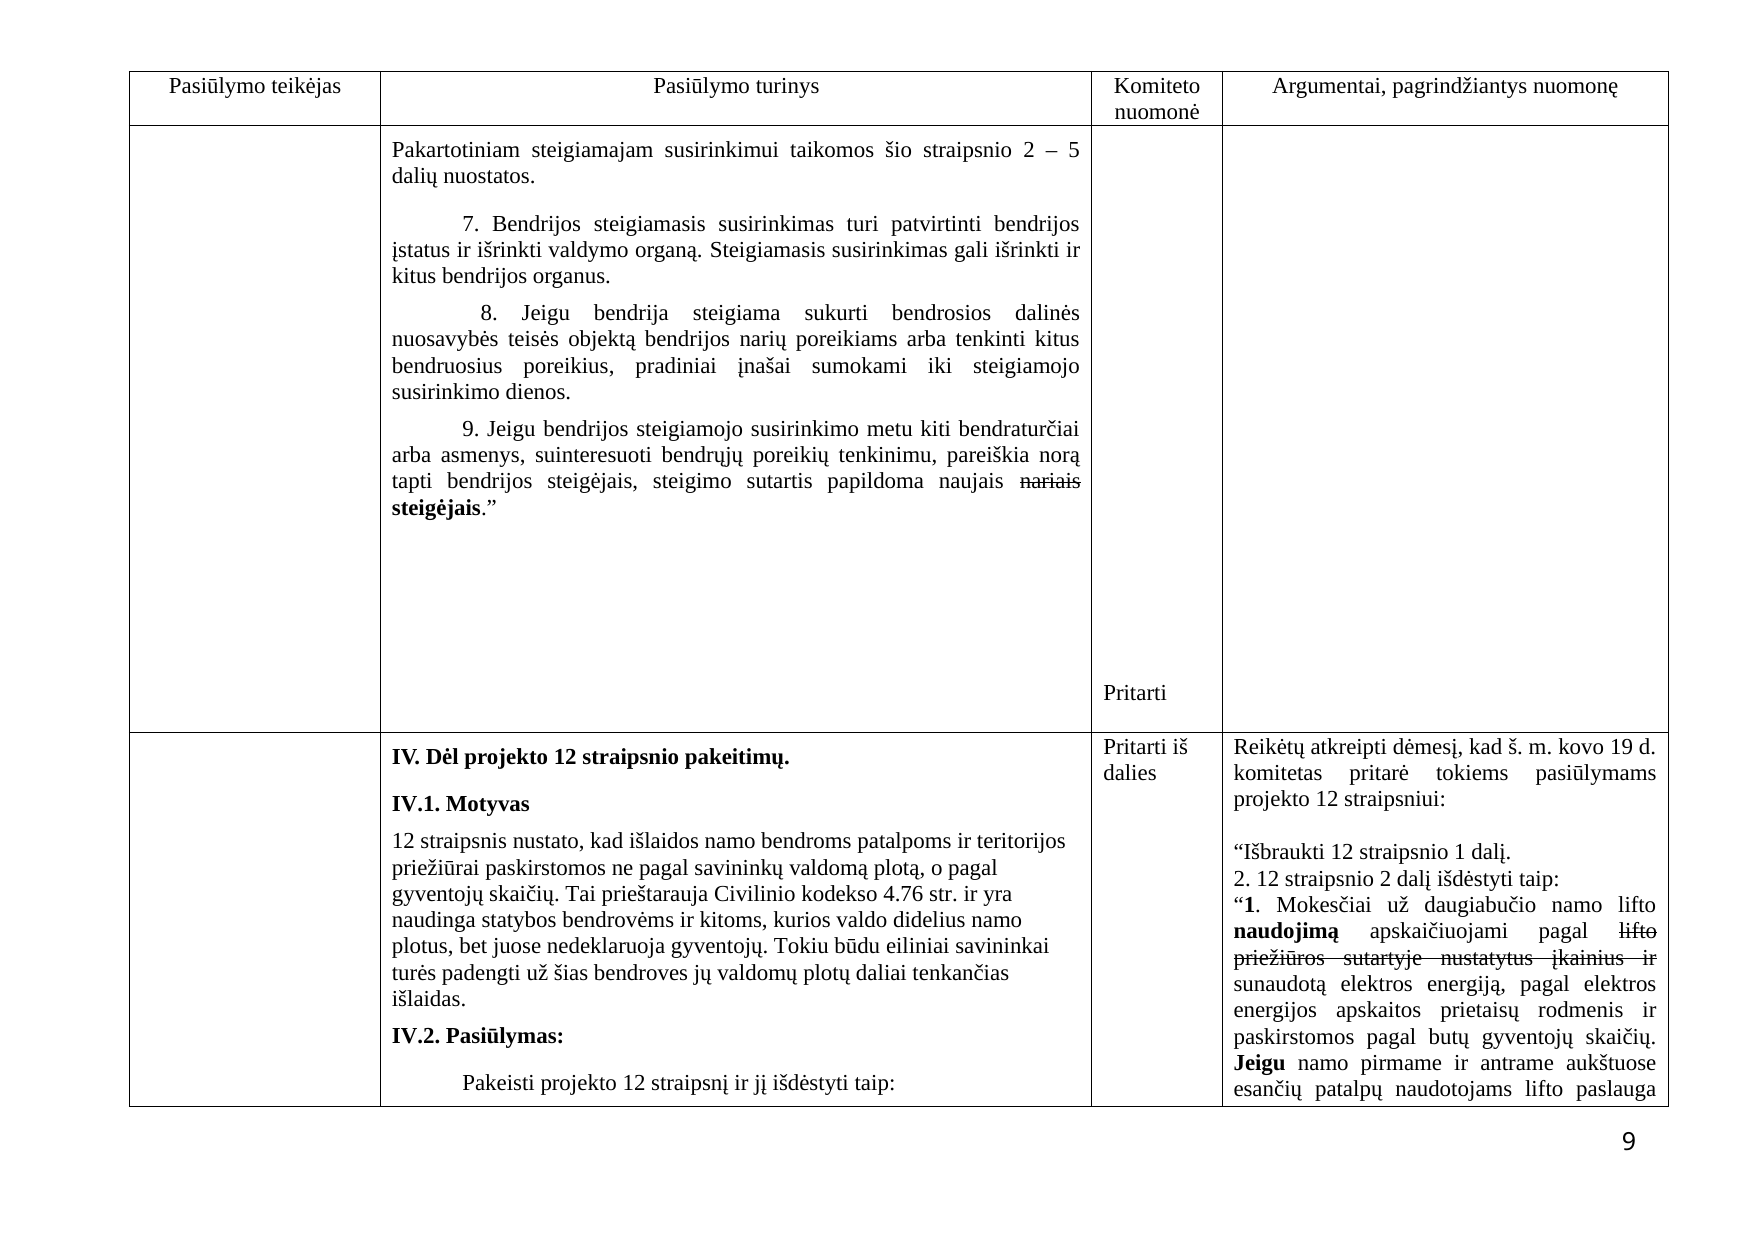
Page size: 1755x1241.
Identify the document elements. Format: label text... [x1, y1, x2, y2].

table_cell Pritarti [1092, 126, 1222, 732]
table_header Komiteto nuomonė [1092, 72, 1222, 124]
table_cell Reikėtų atkreipti dėmesį, kad š. m. kovo 19 d. komitetas pritarė tokiems pasiūlymams projekto 12 straipsniui: “Išbraukti 12 straipsnio 1 dalį. 2. 12 straipsnio 2 dalį išdėstyti taip: “1. Mokesčiai už daugiabučio namo lifto naudojimą apskaičiuojami pagal lifto priežiūros sutartyje nustatytus įkainius ir sunaudotą elektros energiją, pagal elektros energijos apskaitos prietaisų rodmenis ir paskirstomos pagal butų gyventojų skaičių. Jeigu namo pirmame ir antrame aukštuose esančių patalpų naudotojams lifto paslauga [1223, 733, 1668, 1106]
table_cell Pakartotiniam steigiamajam susirinkimui taikomos šio straipsnio 2 – 5 dalių nuostatos. 7. Bendrijos steigiamasis susirinkimas turi patvirtinti bendrijos įstatus ir išrinkti valdymo organą. Steigiamasis susirinkimas gali išrinkti ir kitus bendrijos organus. 8. Jeigu bendrija steigiama sukurti bendrosios dalinės nuosavybės teisės objektą bendrijos narių poreikiams arba tenkinti kitus bendruosius poreikius, pradiniai įnašai sumokami iki steigiamojo susirinkimo dienos. 9. Jeigu bendrijos steigiamojo susirinkimo metu kiti bendraturčiai arba asmenys, suinteresuoti bendrųjų poreikių tenkinimu, pareiškia norą tapti bendrijos steigėjais, steigimo sutartis papildoma naujais nariais steigėjais.” [381, 126, 1091, 732]
table_cell [130, 126, 380, 732]
table_cell [1223, 126, 1668, 732]
table_header Pasiūlymo teikėjas [130, 72, 380, 124]
table_header Argumentai, pagrindžiantys nuomonę [1223, 72, 1668, 124]
table_cell Pritarti iš dalies [1092, 733, 1222, 1106]
table_header Pasiūlymo turinys [381, 72, 1091, 124]
table_cell IV. Dėl projekto 12 straipsnio pakeitimų. IV.1. Motyvas 12 straipsnis nustato, kad išlaidos namo bendroms patalpoms ir teritorijos priežiūrai paskirstomos ne pagal savininkų valdomą plotą, o pagal gyventojų skaičių. Tai prieštarauja Civilinio kodekso 4.76 str. ir yra naudinga statybos bendrovėms ir kitoms, kurios valdo didelius namo plotus, bet juose nedeklaruoja gyventojų. Tokiu būdu eiliniai savininkai turės padengti už šias bendroves jų valdomų plotų daliai tenkančias išlaidas. IV.2. Pasiūlymas: Pakeisti projekto 12 straipsnį ir jį išdėstyti taip: [381, 733, 1091, 1106]
table_cell [130, 733, 380, 1106]
